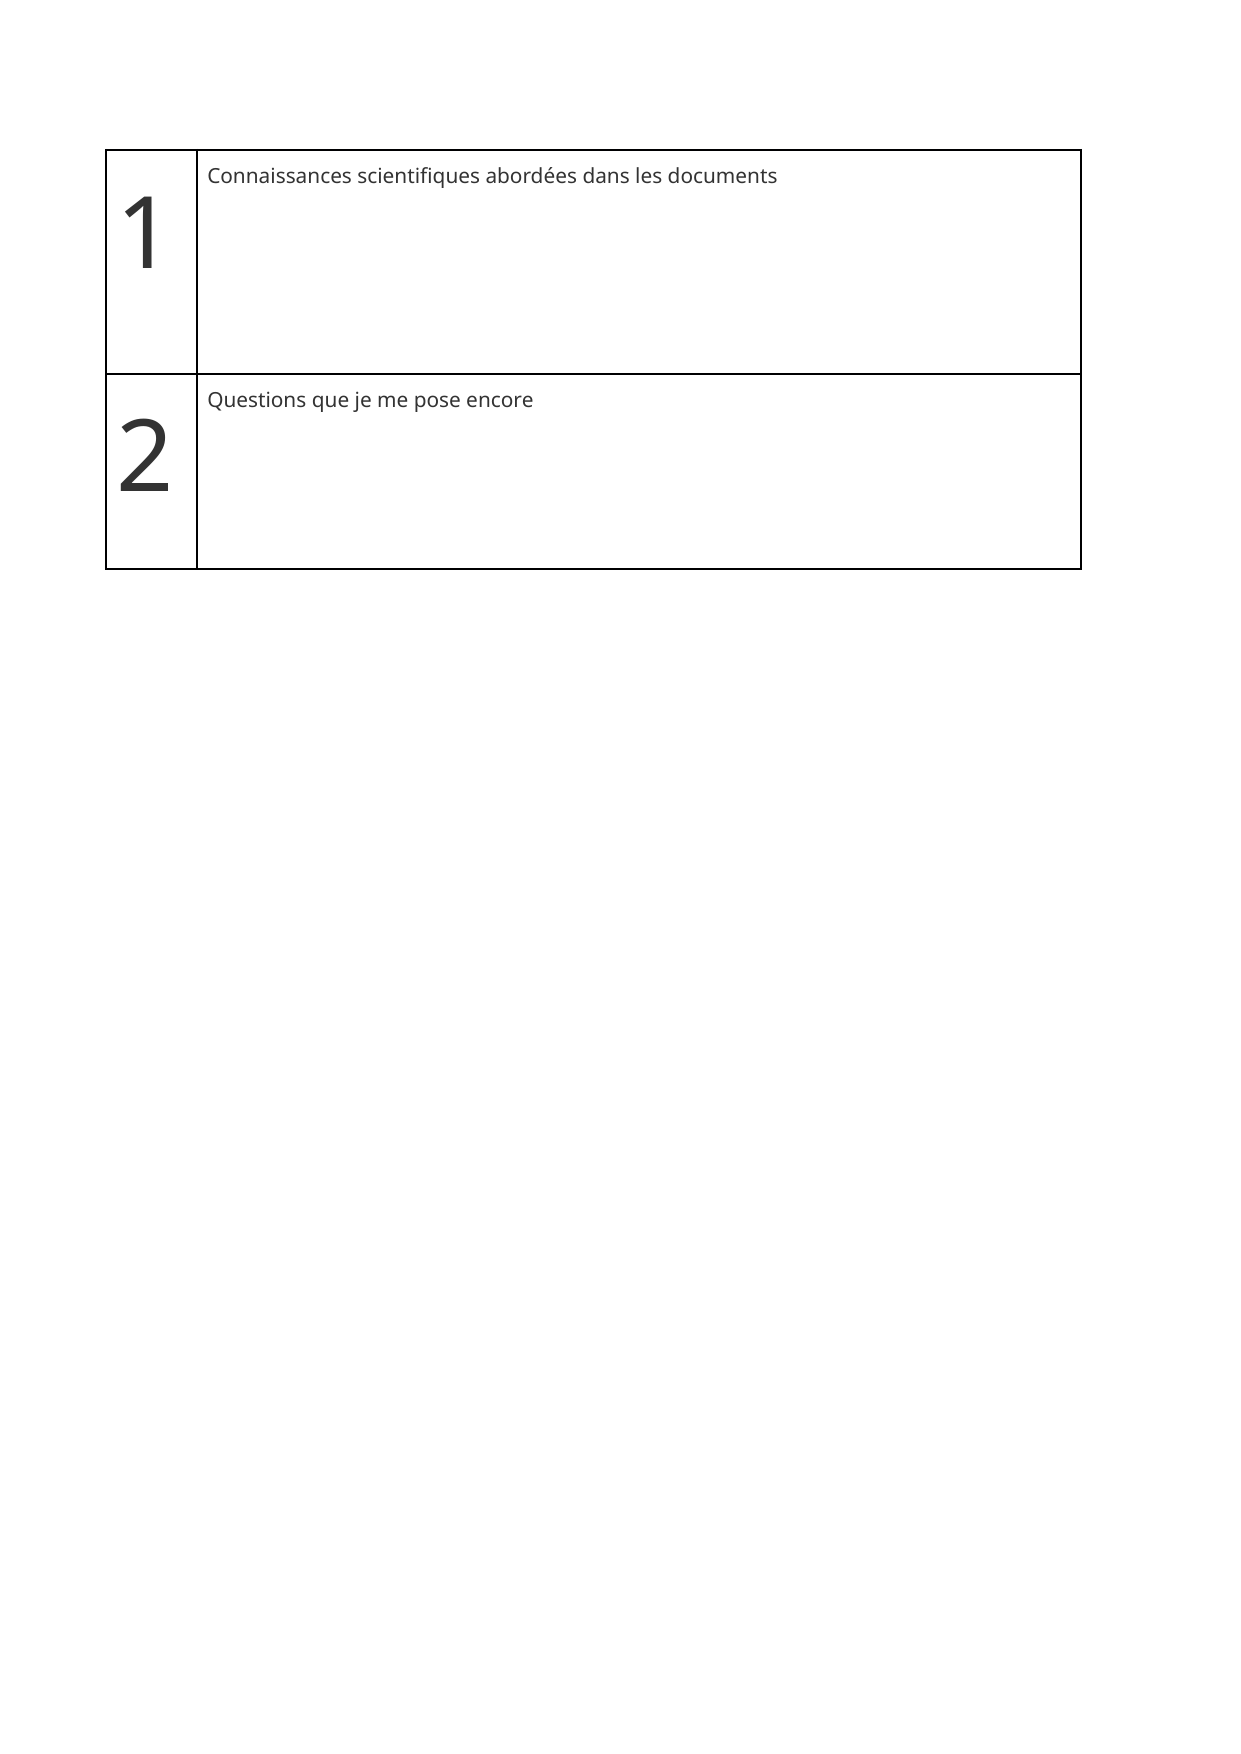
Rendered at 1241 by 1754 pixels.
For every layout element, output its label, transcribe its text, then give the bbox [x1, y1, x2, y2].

table_cell Questions que je me pose encore [198, 375, 1080, 568]
table_header Connaissances scientifiques abordées dans les documents [198, 151, 1080, 372]
table_header 1 [107, 151, 196, 372]
table_cell 2 [107, 375, 196, 568]
